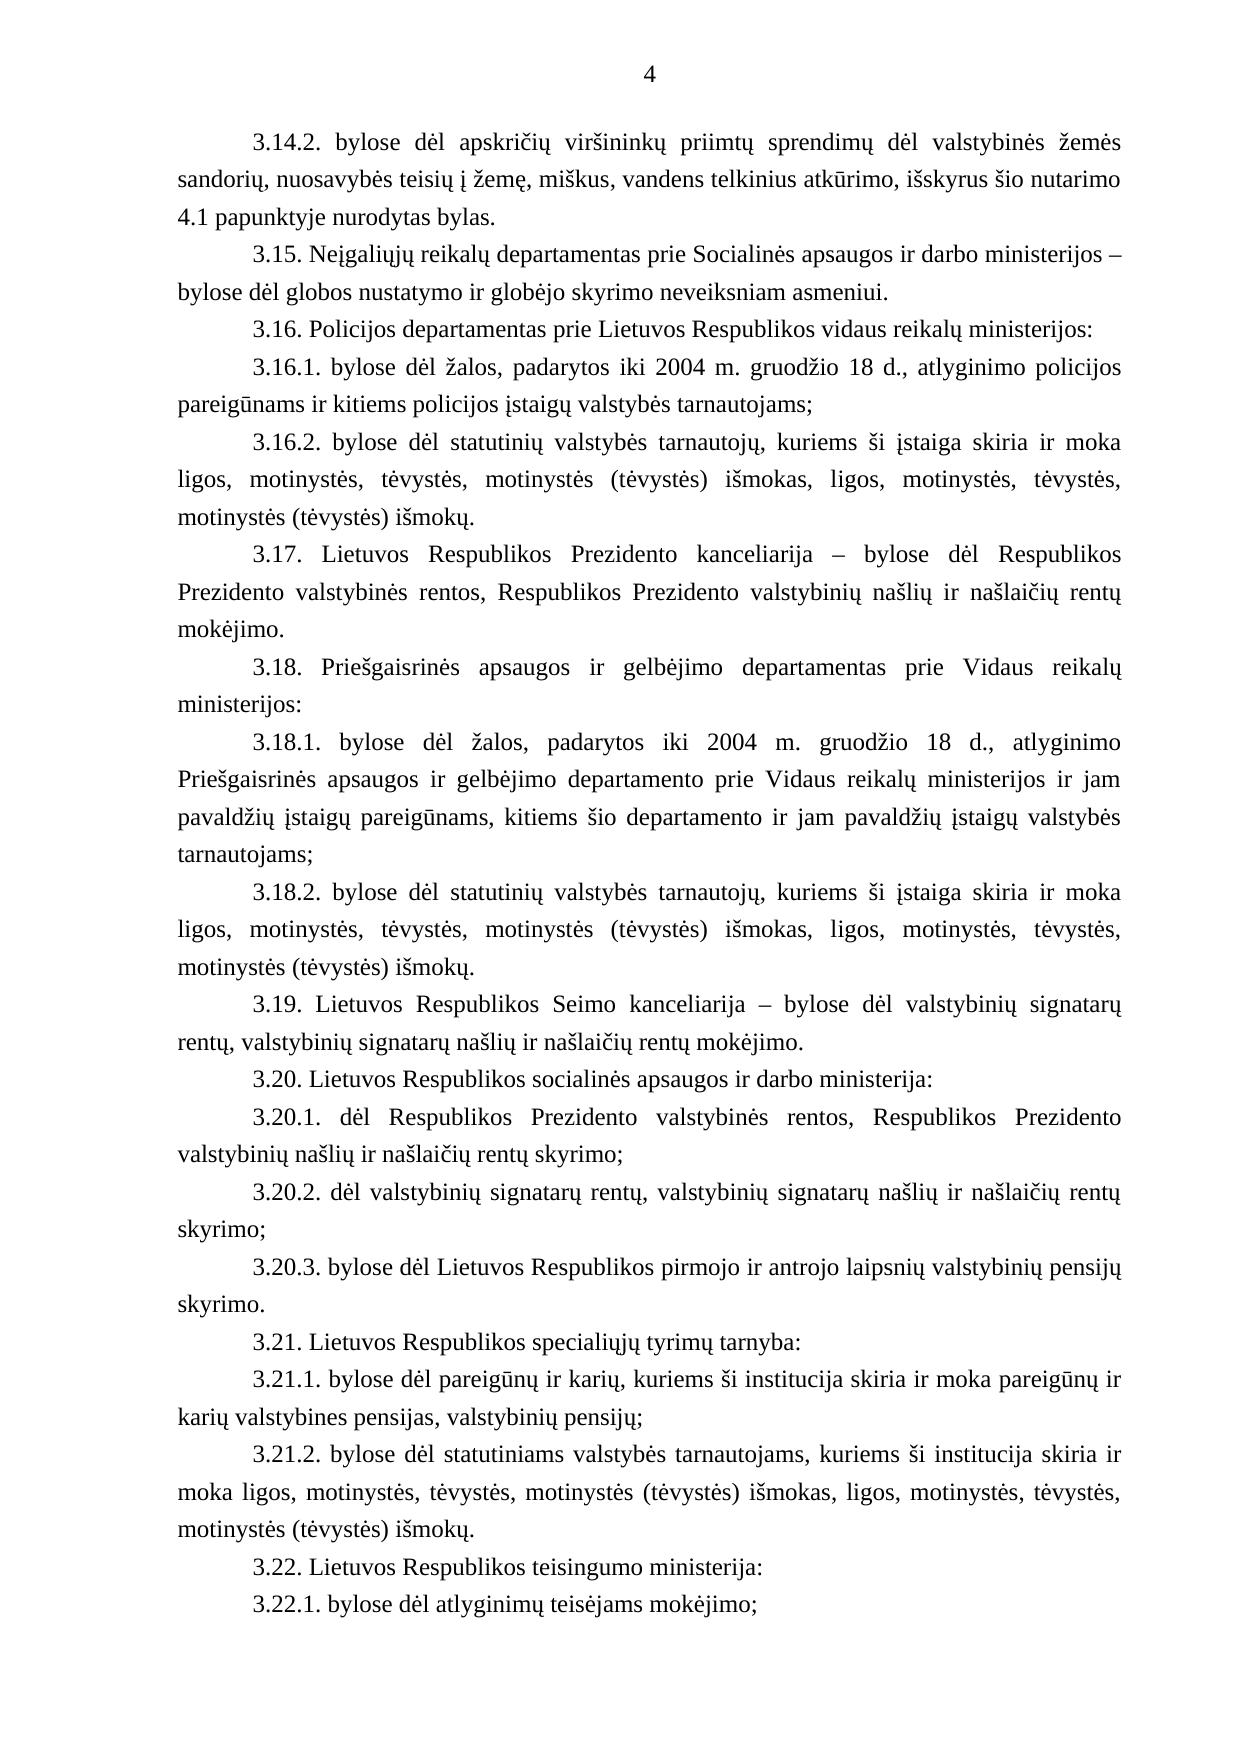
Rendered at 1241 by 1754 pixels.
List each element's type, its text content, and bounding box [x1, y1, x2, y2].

text 3.17. Lietuvos Respublikos Prezidento kanceliarija – bylose dėl Respublikos Prezidento valstybinės rentos, Respublikos Prezidento valstybinių našlių ir našlaičių rentų mokėjimo. [177, 531, 1122, 643]
text 3.21.1. bylose dėl pareigūnų ir karių, kuriems ši institucija skiria ir moka pareigūnų ir karių valstybines pensijas, valstybinių pensijų; [177, 1356, 1122, 1431]
text 3.18.2. bylose dėl statutinių valstybės tarnautojų, kuriems ši įstaiga skiria ir moka ligos, motinystės, tėvystės, motinystės (tėvystės) išmokas, ligos, motinystės, tėvystės, motinystės (tėvystės) išmokų. [177, 868, 1122, 981]
text 3.20.3. bylose dėl Lietuvos Respublikos pirmojo ir antrojo laipsnių valstybinių pensijų skyrimo. [177, 1243, 1122, 1318]
text 3.16.1. bylose dėl žalos, padarytos iki 2004 m. gruodžio 18 d., atlyginimo policijos pareigūnams ir kitiems policijos įstaigų valstybės tarnautojams; [177, 343, 1122, 418]
text 3.22. Lietuvos Respublikos teisingumo ministerija: [177, 1543, 1122, 1581]
text 3.20.1. dėl Respublikos Prezidento valstybinės rentos, Respublikos Prezidento valstybinių našlių ir našlaičių rentų skyrimo; [177, 1093, 1122, 1168]
text 3.18. Priešgaisrinės apsaugos ir gelbėjimo departamentas prie Vidaus reikalų ministerijos: [177, 643, 1122, 718]
text 3.21. Lietuvos Respublikos specialiųjų tyrimų tarnyba: [177, 1318, 1122, 1356]
text 3.20. Lietuvos Respublikos socialinės apsaugos ir darbo ministerija: [177, 1056, 1122, 1093]
text 3.16. Policijos departamentas prie Lietuvos Respublikos vidaus reikalų ministerijos: [177, 306, 1122, 343]
text 3.18.1. bylose dėl žalos, padarytos iki 2004 m. gruodžio 18 d., atlyginimo Priešgaisrinės apsaugos ir gelbėjimo departamento prie Vidaus reikalų ministerijos ir jam pavaldžių įstaigų pareigūnams, kitiems šio departamento ir jam pavaldžių įstaigų valstybės tarnautojams; [177, 718, 1122, 868]
text 3.22.1. bylose dėl atlyginimų teisėjams mokėjimo; [177, 1581, 1122, 1618]
text 3.21.2. bylose dėl statutiniams valstybės tarnautojams, kuriems ši institucija skiria ir moka ligos, motinystės, tėvystės, motinystės (tėvystės) išmokas, ligos, motinystės, tėvystės, motinystės (tėvystės) išmokų. [177, 1431, 1122, 1543]
text 3.20.2. dėl valstybinių signatarų rentų, valstybinių signatarų našlių ir našlaičių rentų skyrimo; [177, 1168, 1122, 1243]
text 3.15. Neįgaliųjų reikalų departamentas prie Socialinės apsaugos ir darbo ministerijos – bylose dėl globos nustatymo ir globėjo skyrimo neveiksniam asmeniui. [177, 231, 1122, 306]
text 3.16.2. bylose dėl statutinių valstybės tarnautojų, kuriems ši įstaiga skiria ir moka ligos, motinystės, tėvystės, motinystės (tėvystės) išmokas, ligos, motinystės, tėvystės, motinystės (tėvystės) išmokų. [177, 418, 1122, 531]
text 3.19. Lietuvos Respublikos Seimo kanceliarija – bylose dėl valstybinių signatarų rentų, valstybinių signatarų našlių ir našlaičių rentų mokėjimo. [177, 981, 1122, 1056]
text 3.14.2. bylose dėl apskričių viršininkų priimtų sprendimų dėl valstybinės žemės sandorių, nuosavybės teisių į žemę, miškus, vandens telkinius atkūrimo, išskyrus šio nutarimo 4.1 papunktyje nurodytas bylas. [177, 118, 1122, 231]
